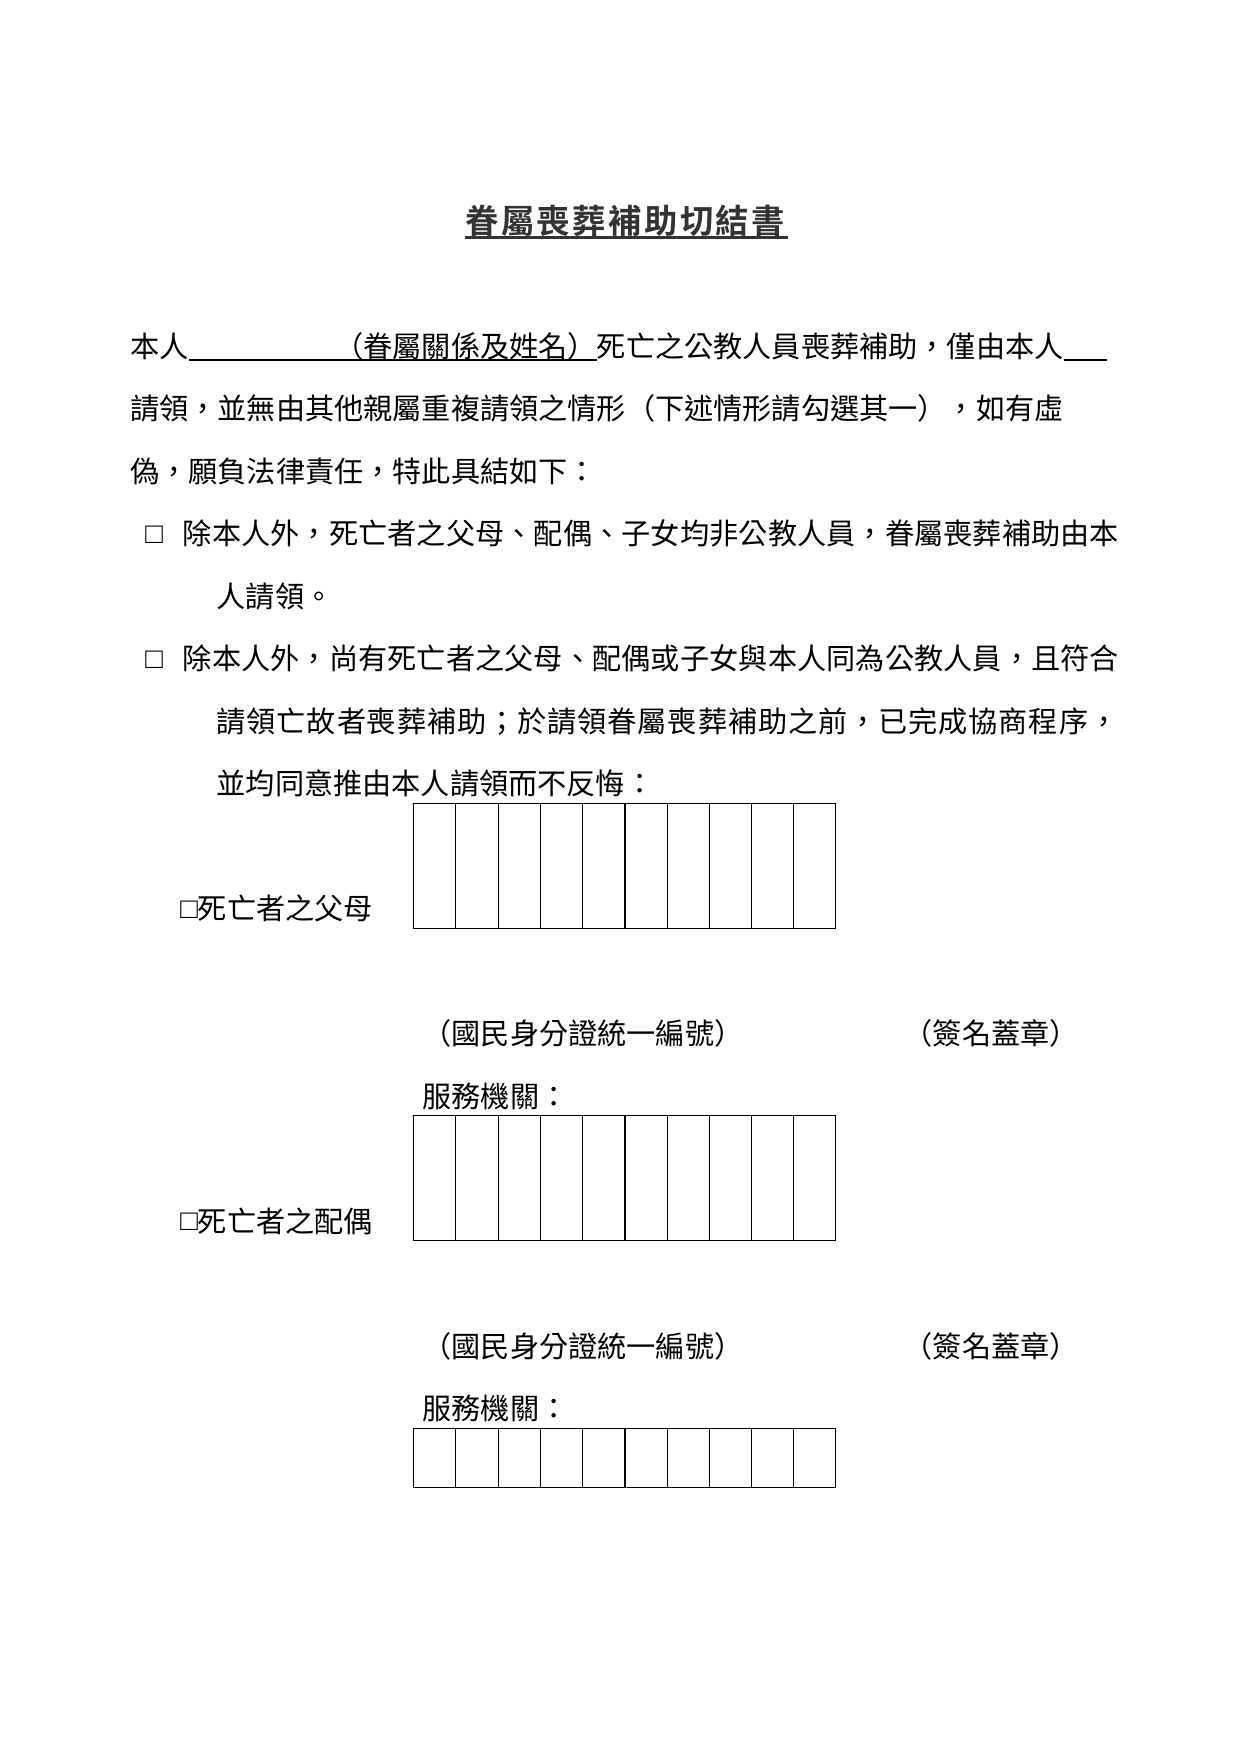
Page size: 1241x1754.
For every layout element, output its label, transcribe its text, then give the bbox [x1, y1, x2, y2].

table_cell [626, 1116, 667, 1240]
table_cell [119, 240, 1131, 252]
table_cell [752, 1116, 793, 1240]
table_cell [456, 1116, 498, 1240]
table_cell [414, 804, 455, 928]
table_cell [668, 1116, 709, 1240]
table_header 眷屬喪葬補助切結書 [119, 178, 1131, 240]
table_cell [626, 804, 667, 928]
table_cell [836, 1428, 1131, 1487]
table_cell [541, 1116, 582, 1240]
table_cell [710, 1116, 751, 1240]
table_cell [499, 1429, 540, 1487]
table_cell [794, 1116, 835, 1240]
table_cell [456, 1429, 498, 1487]
table_cell [499, 1116, 540, 1240]
table_cell [710, 804, 751, 928]
table_cell [626, 1429, 667, 1487]
table_cell □死亡者之父母 [119, 803, 413, 928]
table_cell [836, 1115, 1131, 1240]
table_cell [794, 804, 835, 928]
table_cell [710, 1429, 751, 1487]
table_cell [668, 1429, 709, 1487]
table_cell [456, 804, 498, 928]
table_cell 本人 （眷屬關係及姓名）死亡之公教人員喪葬補助，僅由本人 請領，並無由其他親屬重複請領之情形（下述情形請勾選其一），如有虛偽，願負法律責任，特此具結如下： [119, 252, 1131, 490]
table_cell [541, 1429, 582, 1487]
table_cell [583, 804, 624, 928]
table_cell [752, 804, 793, 928]
table_cell □死亡者之配偶 [119, 1115, 413, 1240]
table_cell [541, 804, 582, 928]
table_cell [583, 1116, 624, 1240]
table_cell [752, 1429, 793, 1487]
table_cell （國民身分證統一編號） （簽名蓋章） 服務機關： [119, 1240, 1131, 1428]
table_cell [668, 804, 709, 928]
table_cell [836, 803, 1131, 928]
table_cell □死亡者之子女 [119, 1428, 413, 1487]
table_cell （國民身分證統一編號） （簽名蓋章） 服務機關： [119, 928, 1131, 1115]
table_cell [583, 1429, 624, 1487]
table_cell [794, 1429, 835, 1487]
table_cell 除本人外，死亡者之父母、配偶、子女均非公教人員，眷屬喪葬補助由本人請領。 除本人外，尚有死亡者之父母、配偶或子女與本人同為公教人員，且符合請領亡故者喪葬補助；於請領眷屬喪葬補助之前，已完成協商程序，並均同意推由本人請領而不反悔： [119, 490, 1131, 803]
table_cell [414, 1429, 455, 1487]
table_cell [414, 1116, 455, 1240]
table_cell [499, 804, 540, 928]
